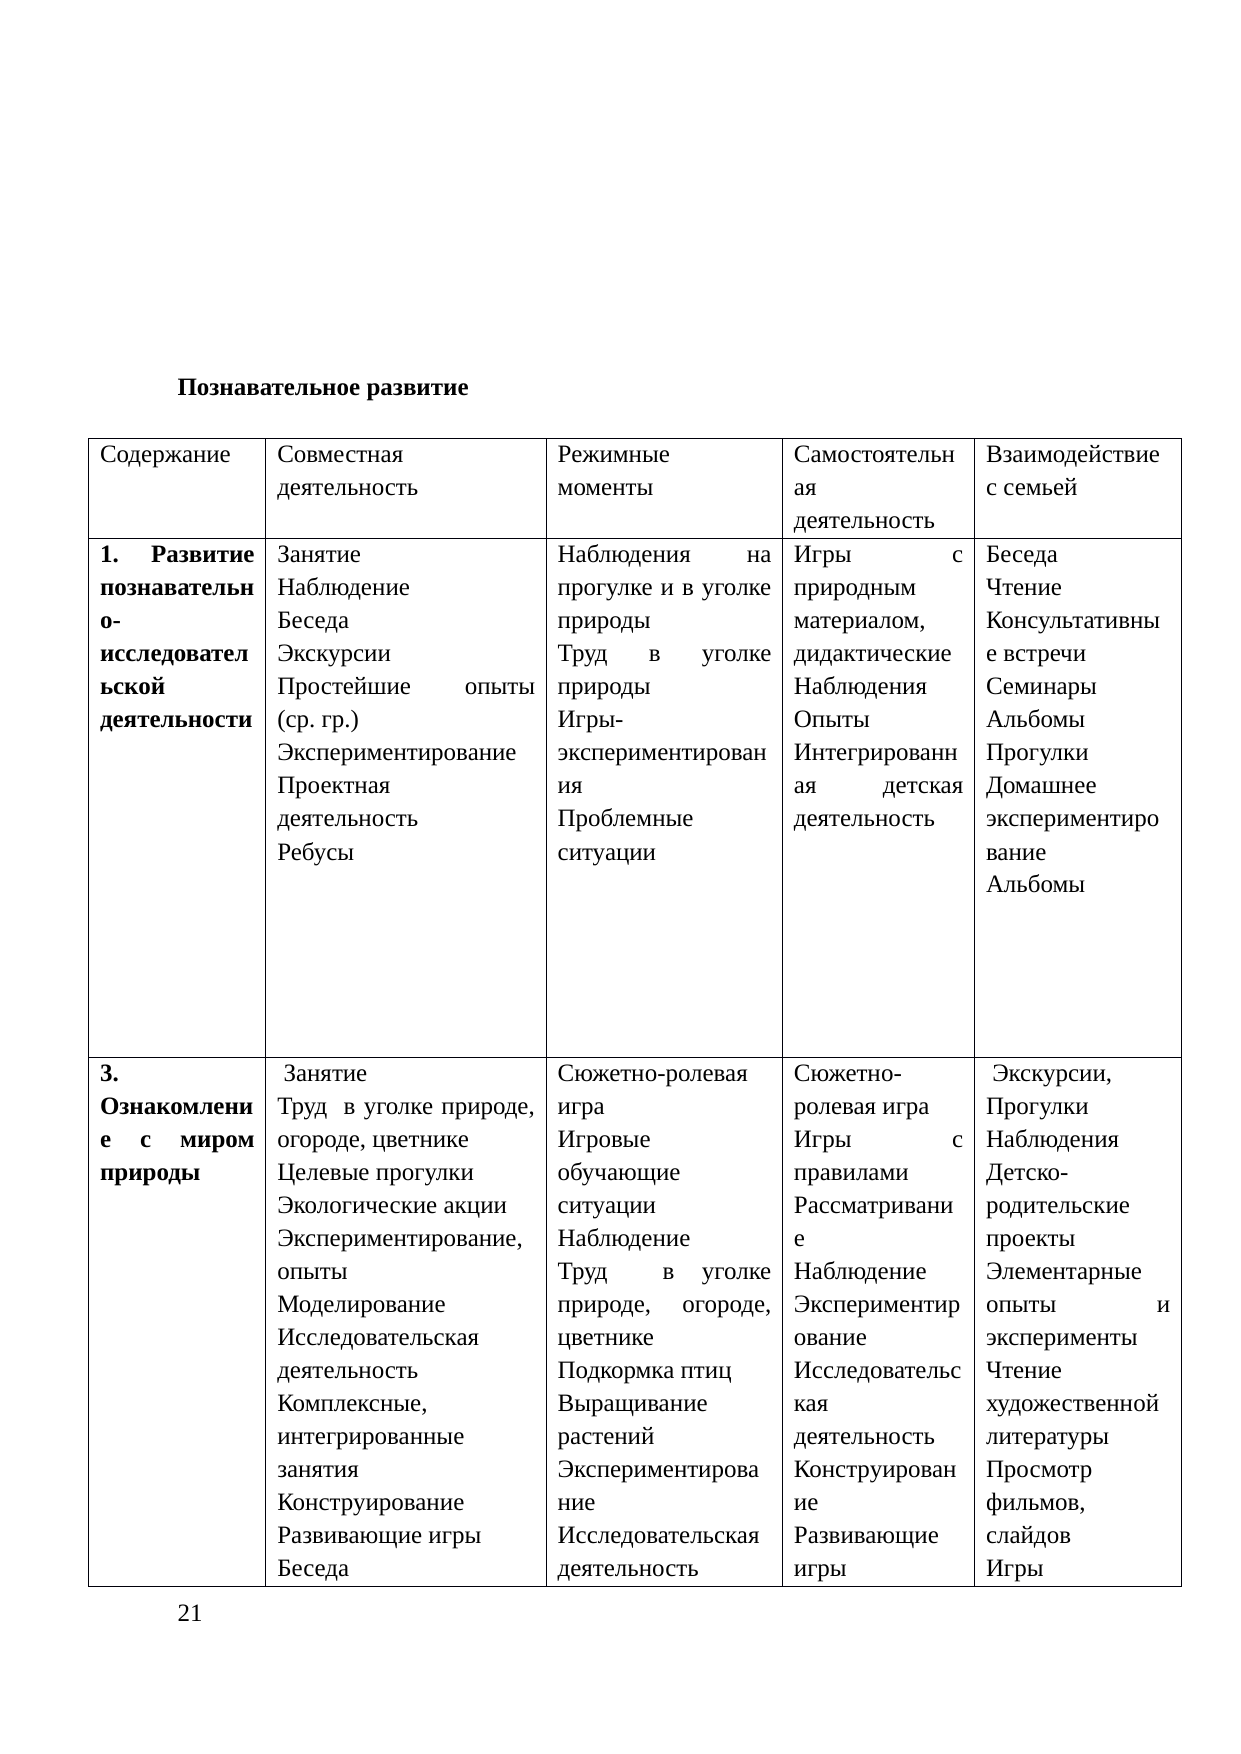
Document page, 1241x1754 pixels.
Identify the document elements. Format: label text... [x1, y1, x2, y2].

table_header Содержание [89, 439, 265, 538]
table_header Взаимодействие с семьей [975, 439, 1181, 538]
table_cell Сюжетно-ролевая игра Игры с правилами Рассматривание Наблюдение Экспериментирование Исследовательская деятельность Конструирование Развивающие игры [783, 1058, 974, 1586]
table_cell 1. Развитие познавательно-исследовательской деятельности [89, 539, 265, 1057]
text Познавательное развитие [177, 372, 1152, 401]
table_cell Занятие Труд в уголке природе, огороде, цветнике Целевые прогулки Экологические акции Экспериментирование, опыты Моделирование Исследовательская деятельность Комплексные, интегрированные занятия Конструирование Развивающие игры Беседа [266, 1058, 546, 1586]
table_cell Сюжетно-ролевая игра Игровые обучающие ситуации Наблюдение Труд в уголке природе, огороде, цветнике Подкормка птиц Выращивание растений Экспериментирование Исследовательская деятельность [547, 1058, 782, 1586]
table_cell Игры с природным материалом, дидактические Наблюдения Опыты Интегрированная детская деятельность [783, 539, 974, 1057]
table_cell Занятие Наблюдение Беседа Экскурсии Простейшие опыты (ср. гр.) Экспериментирование Проектная деятельность Ребусы [266, 539, 546, 1057]
table_header Совместная деятельность [266, 439, 546, 538]
table_cell Экскурсии, Прогулки Наблюдения Детско-родительские проекты Элементарные опыты и эксперименты Чтение художественной литературы Просмотр фильмов, слайдов Игры [975, 1058, 1181, 1586]
table_header Режимные моменты [547, 439, 782, 538]
table_cell Беседа Чтение Консультативные встречи Семинары Альбомы Прогулки Домашнее экспериментирование Альбомы [975, 539, 1181, 1057]
table_cell 3. Ознакомление с миром природы [89, 1058, 265, 1586]
table_cell Наблюдения на прогулке и в уголке природы Труд в уголке природы Игры-экспериментирования Проблемные ситуации [547, 539, 782, 1057]
table_header Самостоятельная деятельность [783, 439, 974, 538]
